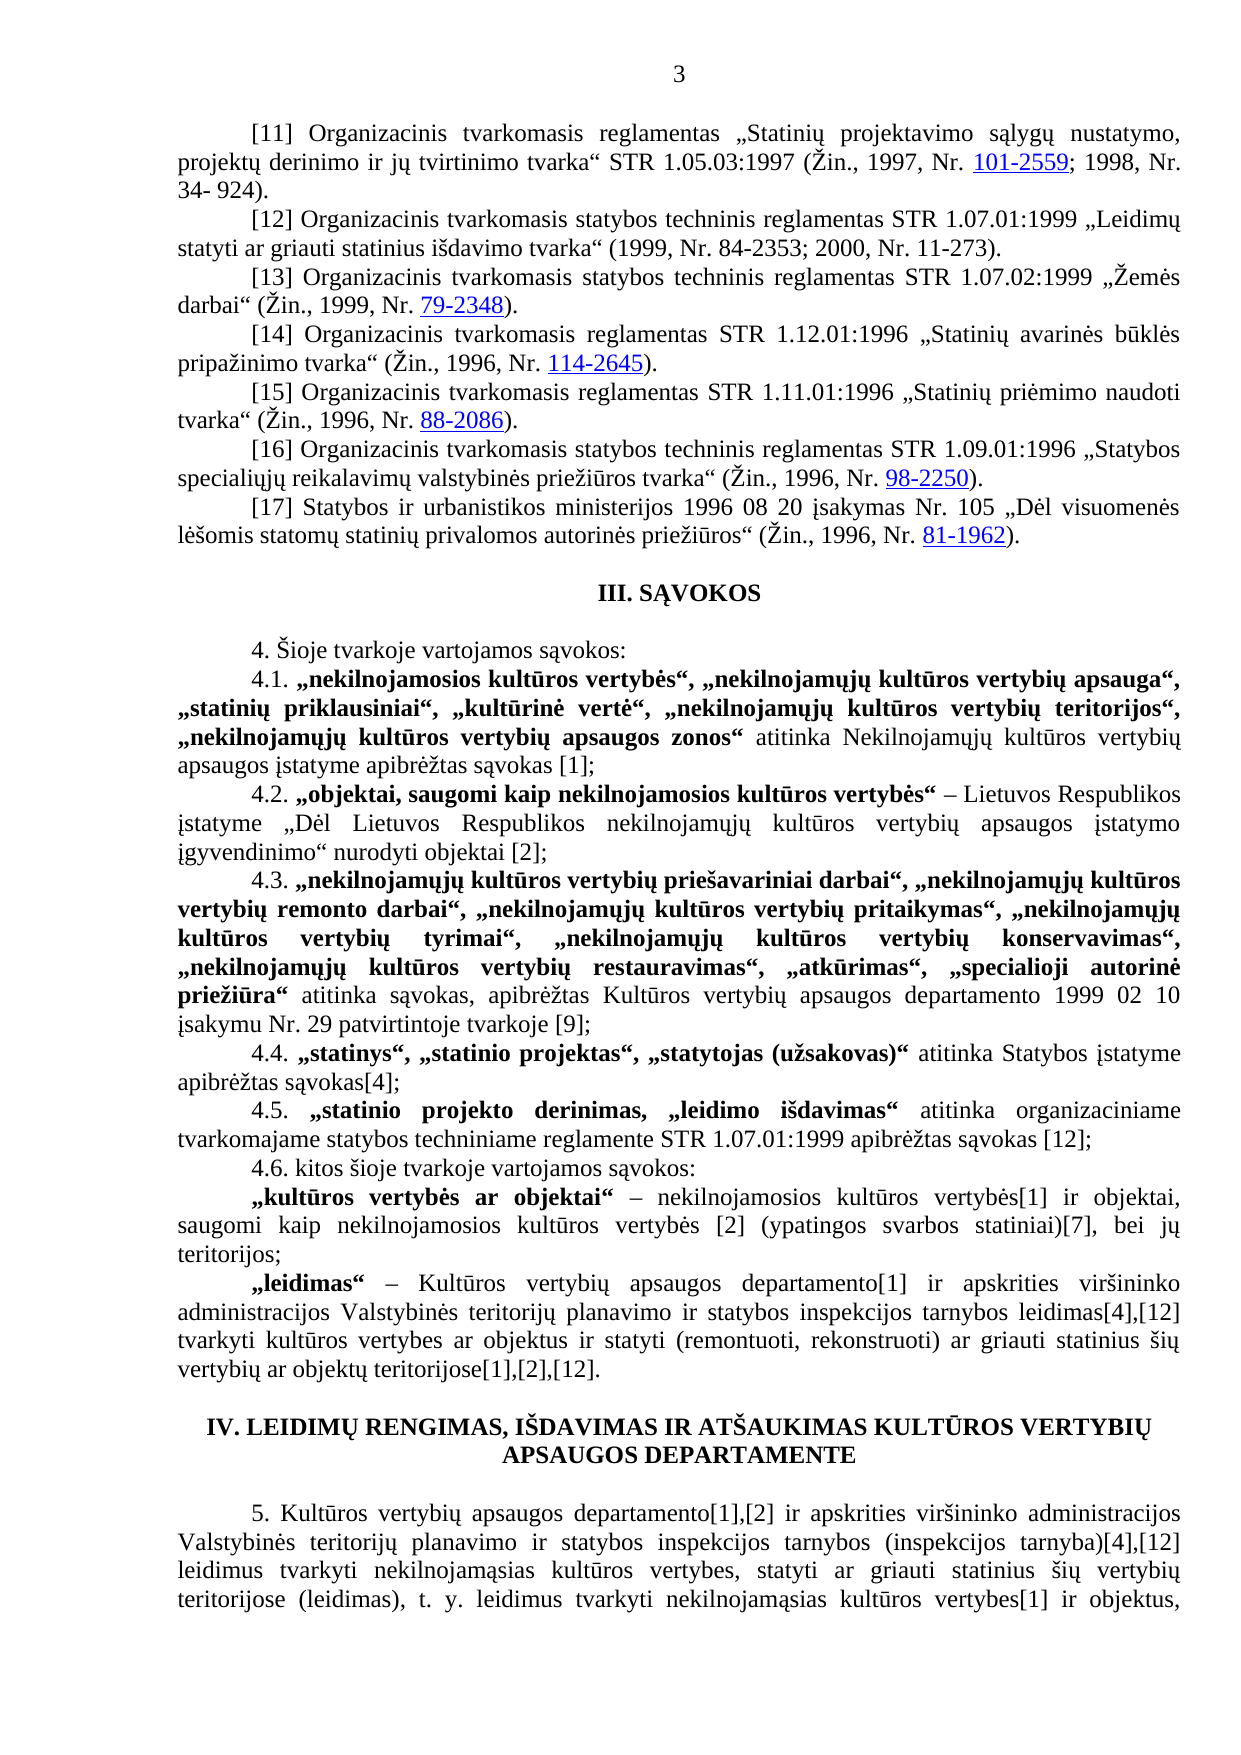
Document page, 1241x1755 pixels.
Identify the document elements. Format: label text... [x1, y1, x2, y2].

text 4. Šioje tvarkoje vartojamos sąvokos: [177, 636, 1181, 664]
text [12] Organizacinis tvarkomasis statybos techninis reglamentas STR 1.07.01:1999 „Leidimų statyti ar griauti statinius išdavimo tvarka“ (1999, Nr. 84-2353; 2000, Nr. 11-273). [177, 204, 1181, 262]
text [13] Organizacinis tvarkomasis statybos techninis reglamentas STR 1.07.02:1999 „Žemės darbai“ (Žin., 1999, Nr. 79-2348). [177, 262, 1181, 319]
text 4.1. „nekilnojamosios kultūros vertybės“, „nekilnojamųjų kultūros vertybių apsauga“, „statinių priklausiniai“, „kultūrinė vertė“, „nekilnojamųjų kultūros vertybių teritorijos“, „nekilnojamųjų kultūros vertybių apsaugos zonos“ atitinka Nekilnojamųjų kultūros vertybių apsaugos įstatyme apibrėžtas sąvokas [1]; [177, 664, 1181, 779]
text 4.5. „statinio projekto derinimas, „leidimo išdavimas“ atitinka organizaciniame tvarkomajame statybos techniniame reglamente STR 1.07.01:1999 apibrėžtas sąvokas [12]; [177, 1096, 1181, 1153]
text 4.2. „objektai, saugomi kaip nekilnojamosios kultūros vertybės“ – Lietuvos Respublikos įstatyme „Dėl Lietuvos Respublikos nekilnojamųjų kultūros vertybių apsaugos įstatymo įgyvendinimo“ nurodyti objektai [2]; [177, 779, 1181, 866]
text [14] Organizacinis tvarkomasis reglamentas STR 1.12.01:1996 „Statinių avarinės būklės pripažinimo tvarka“ (Žin., 1996, Nr. 114-2645). [177, 319, 1181, 377]
text [15] Organizacinis tvarkomasis reglamentas STR 1.11.01:1996 „Statinių priėmimo naudoti tvarka“ (Žin., 1996, Nr. 88-2086). [177, 377, 1181, 434]
text 5. Kultūros vertybių apsaugos departamento[1],[2] ir apskrities viršininko administracijos Valstybinės teritorijų planavimo ir statybos inspekcijos tarnybos (inspekcijos tarnyba)[4],[12] leidimus tvarkyti nekilnojamąsias kultūros vertybes, statyti ar griauti statinius šių vertybių teritorijose (leidimas), t. y. leidimus tvarkyti nekilnojamąsias kultūros vertybes[1] ir objektus, [177, 1498, 1181, 1613]
text [11] Organizacinis tvarkomasis reglamentas „Statinių projektavimo sąlygų nustatymo, projektų derinimo ir jų tvirtinimo tvarka“ STR 1.05.03:1997 (Žin., 1997, Nr. 101-2559; 1998, Nr. 34- 924). [177, 118, 1181, 204]
text [17] Statybos ir urbanistikos ministerijos 1996 08 20 įsakymas Nr. 105 „Dėl visuomenės lėšomis statomų statinių privalomos autorinės priežiūros“ (Žin., 1996, Nr. 81-1962). [177, 492, 1181, 549]
text III. sąvokos [177, 578, 1181, 607]
text 4.6. kitos šioje tvarkoje vartojamos sąvokos: [177, 1153, 1181, 1182]
text 4.3. „nekilnojamųjų kultūros vertybių priešavariniai darbai“, „nekilnojamųjų kultūros vertybių remonto darbai“, „nekilnojamųjų kultūros vertybių pritaikymas“, „nekilnojamųjų kultūros vertybių tyrimai“, „nekilnojamųjų kultūros vertybių konservavimas“, „nekilnojamųjų kultūros vertybių restauravimas“, „atkūrimas“, „specialioji autorinė priežiūra“ atitinka sąvokas, apibrėžtas Kultūros vertybių apsaugos departamento 1999 02 10 įsakymu Nr. 29 patvirtintoje tvarkoje [9]; [177, 866, 1181, 1038]
text „kultūros vertybės ar objektai“ – nekilnojamosios kultūros vertybės[1] ir objektai, saugomi kaip nekilnojamosios kultūros vertybės [2] (ypatingos svarbos statiniai)[7], bei jų teritorijos; [177, 1182, 1181, 1268]
text IV. Leidimų rengimas, išdavimas ir atšaukimas Kultūros vertybių apsaugos departamente [177, 1412, 1181, 1469]
text [16] Organizacinis tvarkomasis statybos techninis reglamentas STR 1.09.01:1996 „Statybos specialiųjų reikalavimų valstybinės priežiūros tvarka“ (Žin., 1996, Nr. 98-2250). [177, 434, 1181, 492]
text „leidimas“ – Kultūros vertybių apsaugos departamento[1] ir apskrities viršininko administracijos Valstybinės teritorijų planavimo ir statybos inspekcijos tarnybos leidimas[4],[12] tvarkyti kultūros vertybes ar objektus ir statyti (remontuoti, rekonstruoti) ar griauti statinius šių vertybių ar objektų teritorijose[1],[2],[12]. [177, 1268, 1181, 1383]
text 4.4. „statinys“, „statinio projektas“, „statytojas (užsakovas)“ atitinka Statybos įstatyme apibrėžtas sąvokas[4]; [177, 1038, 1181, 1096]
